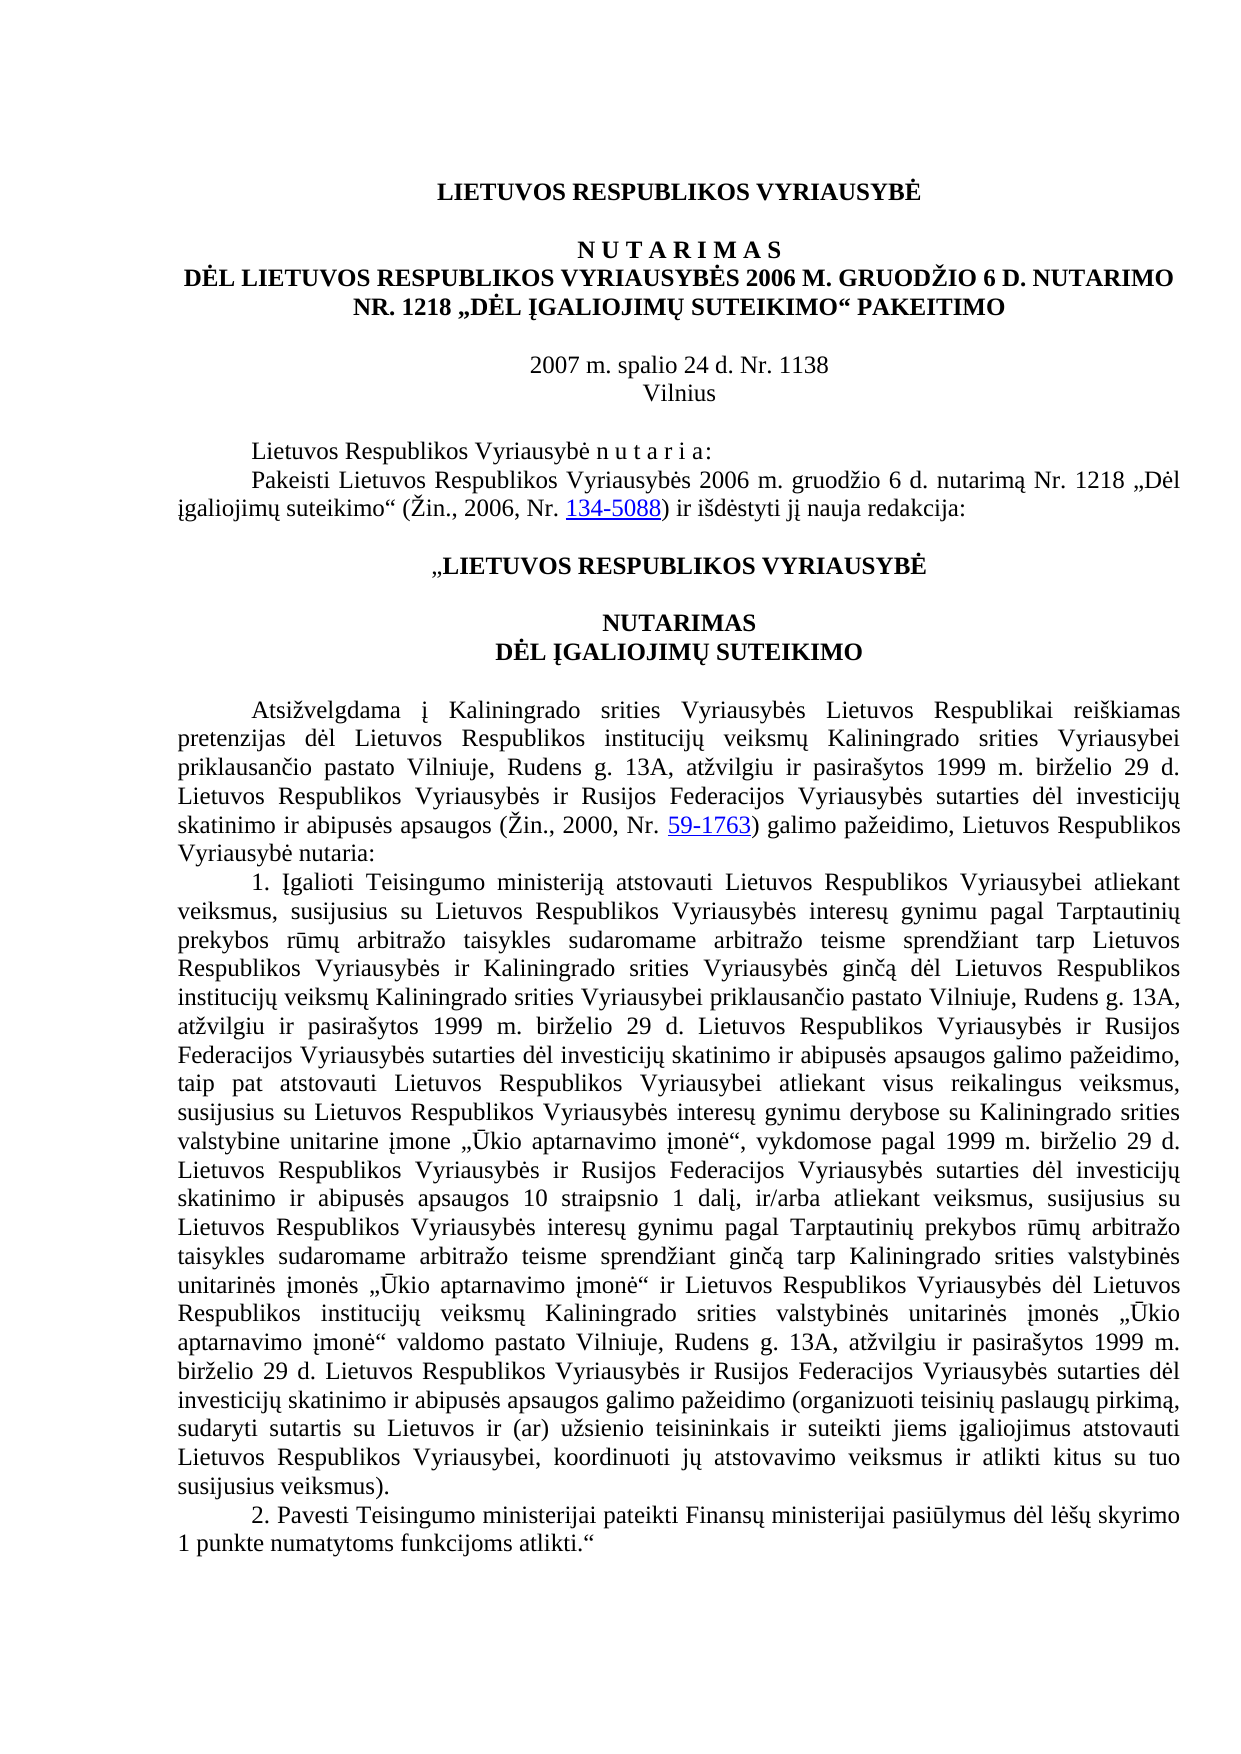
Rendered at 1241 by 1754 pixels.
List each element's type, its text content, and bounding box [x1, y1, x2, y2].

text 2007 m. spalio 24 d. Nr. 1138 [177, 350, 1181, 378]
text LIETUVOS RESPUBLIKOS VYRIAUSYBĖ [177, 177, 1181, 206]
text „LIETUVOS RESPUBLIKOS VYRIAUSYBĖ [177, 551, 1181, 580]
text N U T A R I M A S [177, 235, 1181, 263]
text Vilnius [177, 378, 1181, 407]
text NUTARIMAS [177, 608, 1181, 637]
text DĖL LIETUVOS RESPUBLIKOS VYRIAUSYBĖS 2006 M. GRUODŽIO 6 D. NUTARIMO NR. 1218 „DĖL ĮGALIOJIMŲ SUTEIKIMO“ PAKEITIMO [177, 263, 1181, 321]
text Lietuvos Respublikos Vyriausybė nutaria: [177, 436, 1181, 465]
text 2. Pavesti Teisingumo ministerijai pateikti Finansų ministerijai pasiūlymus dėl lėšų skyrimo 1 punkte numatytoms funkcijoms atlikti.“ [177, 1500, 1181, 1557]
text DĖL ĮGALIOJIMŲ SUTEIKIMO [177, 637, 1181, 666]
text Atsižvelgdama į Kaliningrado srities Vyriausybės Lietuvos Respublikai reiškiamas pretenzijas dėl Lietuvos Respublikos institucijų veiksmų Kaliningrado srities Vyriausybei priklausančio pastato Vilniuje, Rudens g. 13A, atžvilgiu ir pasirašytos 1999 m. birželio 29 d. Lietuvos Respublikos Vyriausybės ir Rusijos Federacijos Vyriausybės sutarties dėl investicijų skatinimo ir abipusės apsaugos (Žin., 2000, Nr. 59-1763) galimo pažeidimo, Lietuvos Respublikos Vyriausybė nutaria: [177, 695, 1181, 867]
text Pakeisti Lietuvos Respublikos Vyriausybės 2006 m. gruodžio 6 d. nutarimą Nr. 1218 „Dėl įgaliojimų suteikimo“ (Žin., 2006, Nr. 134-5088) ir išdėstyti jį nauja redakcija: [177, 465, 1181, 522]
text 1. Įgalioti Teisingumo ministeriją atstovauti Lietuvos Respublikos Vyriausybei atliekant veiksmus, susijusius su Lietuvos Respublikos Vyriausybės interesų gynimu pagal Tarptautinių prekybos rūmų arbitražo taisykles sudaromame arbitražo teisme sprendžiant tarp Lietuvos Respublikos Vyriausybės ir Kaliningrado srities Vyriausybės ginčą dėl Lietuvos Respublikos institucijų veiksmų Kaliningrado srities Vyriausybei priklausančio pastato Vilniuje, Rudens g. 13A, atžvilgiu ir pasirašytos 1999 m. birželio 29 d. Lietuvos Respublikos Vyriausybės ir Rusijos Federacijos Vyriausybės sutarties dėl investicijų skatinimo ir abipusės apsaugos galimo pažeidimo, taip pat atstovauti Lietuvos Respublikos Vyriausybei atliekant visus reikalingus veiksmus, susijusius su Lietuvos Respublikos Vyriausybės interesų gynimu derybose su Kaliningrado srities valstybine unitarine įmone „Ūkio aptarnavimo įmonė“, vykdomose pagal 1999 m. birželio 29 d. Lietuvos Respublikos Vyriausybės ir Rusijos Federacijos Vyriausybės sutarties dėl investicijų skatinimo ir abipusės apsaugos 10 straipsnio 1 dalį, ir/arba atliekant veiksmus, susijusius su Lietuvos Respublikos Vyriausybės interesų gynimu pagal Tarptautinių prekybos rūmų arbitražo taisykles sudaromame arbitražo teisme sprendžiant ginčą tarp Kaliningrado srities valstybinės unitarinės įmonės „Ūkio aptarnavimo įmonė“ ir Lietuvos Respublikos Vyriausybės dėl Lietuvos Respublikos institucijų veiksmų Kaliningrado srities valstybinės unitarinės įmonės „Ūkio aptarnavimo įmonė“ valdomo pastato Vilniuje, Rudens g. 13A, atžvilgiu ir pasirašytos 1999 m. birželio 29 d. Lietuvos Respublikos Vyriausybės ir Rusijos Federacijos Vyriausybės sutarties dėl investicijų skatinimo ir abipusės apsaugos galimo pažeidimo (organizuoti teisinių paslaugų pirkimą, sudaryti sutartis su Lietuvos ir (ar) užsienio teisininkais ir suteikti jiems įgaliojimus atstovauti Lietuvos Respublikos Vyriausybei, koordinuoti jų atstovavimo veiksmus ir atlikti kitus su tuo susijusius veiksmus). [177, 867, 1181, 1500]
